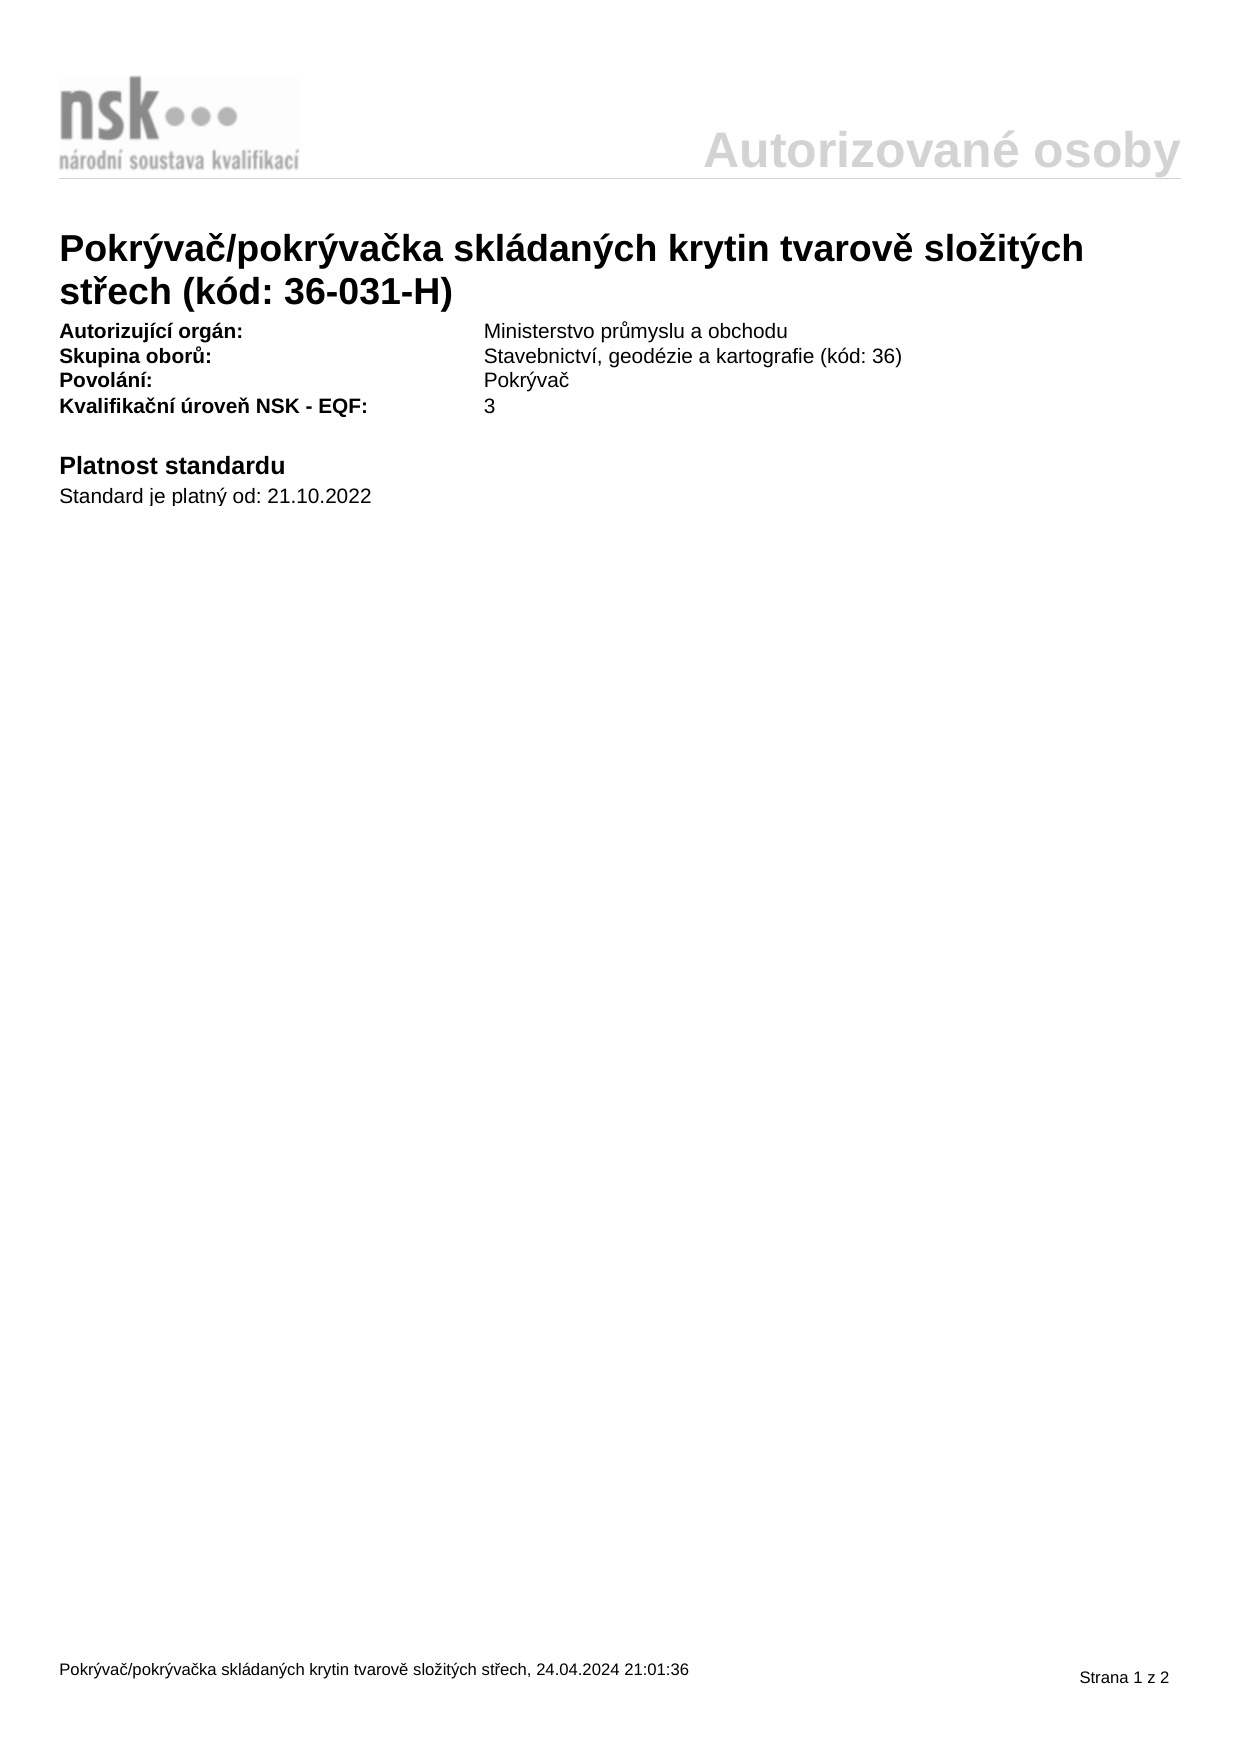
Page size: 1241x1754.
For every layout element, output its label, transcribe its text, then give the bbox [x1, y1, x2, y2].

table_cell Platnost standardu [59, 448, 1181, 483]
table_cell [1169, 1106, 1181, 1383]
table_cell Stavebnictví, geodézie a kartografie (kód: 36) [484, 344, 1181, 368]
table_cell [862, 1384, 1169, 1659]
table_cell [484, 196, 620, 224]
table_cell [484, 313, 620, 319]
table_cell Ministerstvo průmyslu a obchodu [484, 319, 1181, 344]
table_cell [1169, 1660, 1181, 1696]
table_cell [626, 806, 862, 1106]
table_cell [59, 313, 483, 319]
table_cell [1169, 1384, 1181, 1659]
table_cell 3 [484, 394, 1181, 417]
table_cell [59, 1384, 483, 1659]
table_cell [59, 196, 483, 224]
table_cell Skupina oborů: [59, 344, 483, 368]
table_cell [620, 196, 626, 224]
table_cell [59, 806, 483, 1106]
table_cell Povolání: [59, 368, 483, 392]
table_cell [626, 418, 862, 447]
table_cell [484, 172, 620, 178]
table_cell Kvalifikační úroveň NSK - EQF: [59, 394, 483, 417]
table_cell Autorizující orgán: [59, 319, 483, 343]
table_cell [620, 806, 626, 1106]
table_cell [862, 806, 1169, 1106]
table_cell [59, 179, 1181, 196]
table_cell [862, 1106, 1169, 1383]
table_cell [484, 418, 620, 447]
table_cell Pokrývač [484, 368, 1181, 393]
table_cell [59, 172, 483, 178]
table_cell [1169, 806, 1181, 1106]
table_cell [620, 418, 626, 447]
table_cell [626, 506, 862, 806]
table_cell [484, 1106, 620, 1383]
table_cell [484, 506, 620, 806]
table_cell [626, 1384, 862, 1659]
table_cell [620, 506, 626, 806]
table_cell [484, 806, 620, 1106]
table_cell Standard je platný od: 21.10.2022 [59, 484, 1181, 506]
table_cell [59, 418, 483, 447]
table_cell [1169, 313, 1181, 319]
table_cell [1169, 196, 1181, 224]
table_header Autorizované osoby [626, 59, 1181, 178]
picture [58, 59, 621, 172]
table_cell Pokrývač/pokrývačka skládaných krytin tvarově složitých střech (kód: 36-031-H) [59, 224, 1181, 313]
table_cell [862, 418, 1169, 447]
table_cell Pokrývač/pokrývačka skládaných krytin tvarově složitých střech, 24.04.2024 21:01:36 [59, 1660, 862, 1696]
table_header [621, 59, 626, 172]
table_cell [59, 506, 483, 806]
table_cell Strana 1 z 2 [862, 1660, 1169, 1696]
table_cell [626, 313, 862, 319]
table_cell [59, 1106, 483, 1383]
table_cell [620, 1384, 626, 1659]
table_cell [484, 1384, 620, 1659]
table_cell [626, 196, 862, 224]
table_cell [620, 1106, 626, 1383]
table_cell [862, 506, 1169, 806]
table_cell [1169, 506, 1181, 806]
table_cell [1169, 418, 1181, 447]
table_cell [862, 313, 1169, 319]
table_cell [862, 196, 1169, 224]
table_cell [626, 1106, 862, 1383]
